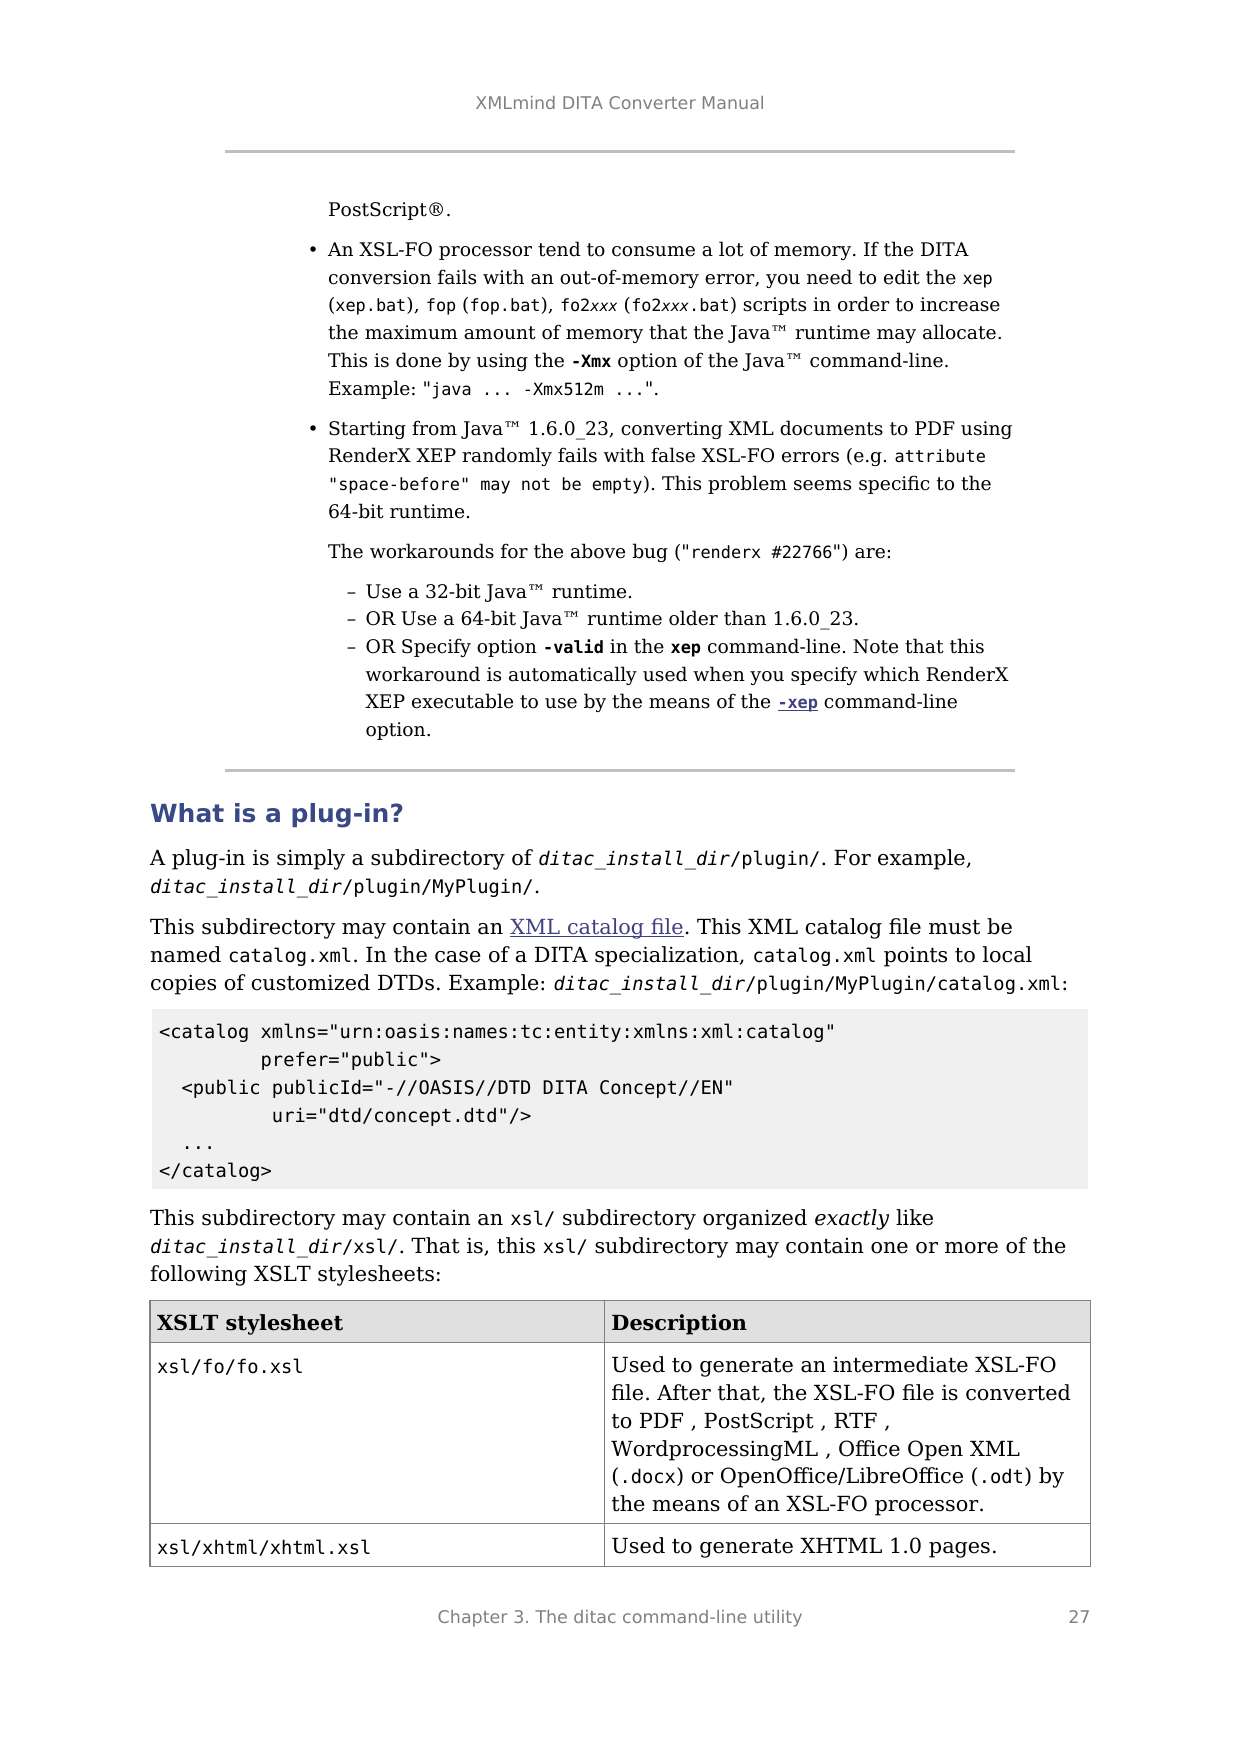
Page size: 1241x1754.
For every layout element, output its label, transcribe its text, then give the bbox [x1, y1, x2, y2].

text <catalog xmlns="urn:oasis:names:tc:entity:xmlns:xml:catalog" prefer="public"> <public publicId="-//OASIS//DTD DITA Concept//EN" uri="dtd/concept.dtd"/> ... </catalog> [152, 1009, 1088, 1189]
text This subdirectory may contain an XML catalog file. This XML catalog file must be named catalog.xml. In the case of a DITA specialization, catalog.xml points to local copies of customized DTDs. Example: ditac_install_dir/plugin/MyPlugin/catalog.xml: [150, 912, 1090, 995]
table_header PostScript®. An XSL-FO processor tend to consume a lot of memory. If the DITA conversion fails with an out-of-memory error, you need to edit the xep (xep.bat), fop (fop.bat), fo2xxx (fo2xxx.bat) scripts in order to increase the maximum amount of memory that the Java™ runtime may allocate. This is done by using the -Xmx option of the Java™ command-line. Example: "java ... -Xmx512m ...". Starting from Java™ 1.6.0_23, converting XML documents to PDF using RenderX XEP randomly fails with false XSL-FO errors (e.g. attribute "space-before" may not be empty). This problem seems specific to the 64-bit runtime. The workarounds for the above bug ("renderx #22766") are: Use a 32-bit Java™ runtime. OR Use a 64-bit Java™ runtime older than 1.6.0_23. OR Specify option -valid in the xep command-line. Note that this workaround is automatically used when you specify which RenderX XEP executable to use by the means of the -xep command-line option. [290, 153, 1015, 769]
text This subdirectory may contain an xsl/ subdirectory organized exactly like ditac_install_dir/xsl/. That is, this xsl/ subdirectory may contain one or more of the following XSLT stylesheets: [150, 1203, 1090, 1286]
table_cell Used to generate an intermediate XSL-FO file. After that, the XSL-FO file is converted to PDF , PostScript , RTF , WordprocessingML , Office Open XML (.docx) or OpenOffice/LibreOffice (.odt) by the means of an XSL-FO processor. [605, 1343, 1090, 1523]
table_header [225, 153, 290, 769]
text What is a plug-in? [150, 799, 1090, 829]
table_cell xsl/xhtml/xhtml.xsl [151, 1524, 604, 1566]
table_cell Used to generate XHTML 1.0 pages. [605, 1524, 1090, 1566]
table_header XSLT stylesheet [151, 1301, 604, 1342]
table_header Description [605, 1301, 1090, 1342]
text A plug-in is simply a subdirectory of ditac_install_dir/plugin/. For example, ditac_install_dir/plugin/MyPlugin/. [150, 842, 1090, 898]
table_cell xsl/fo/fo.xsl [151, 1343, 604, 1523]
